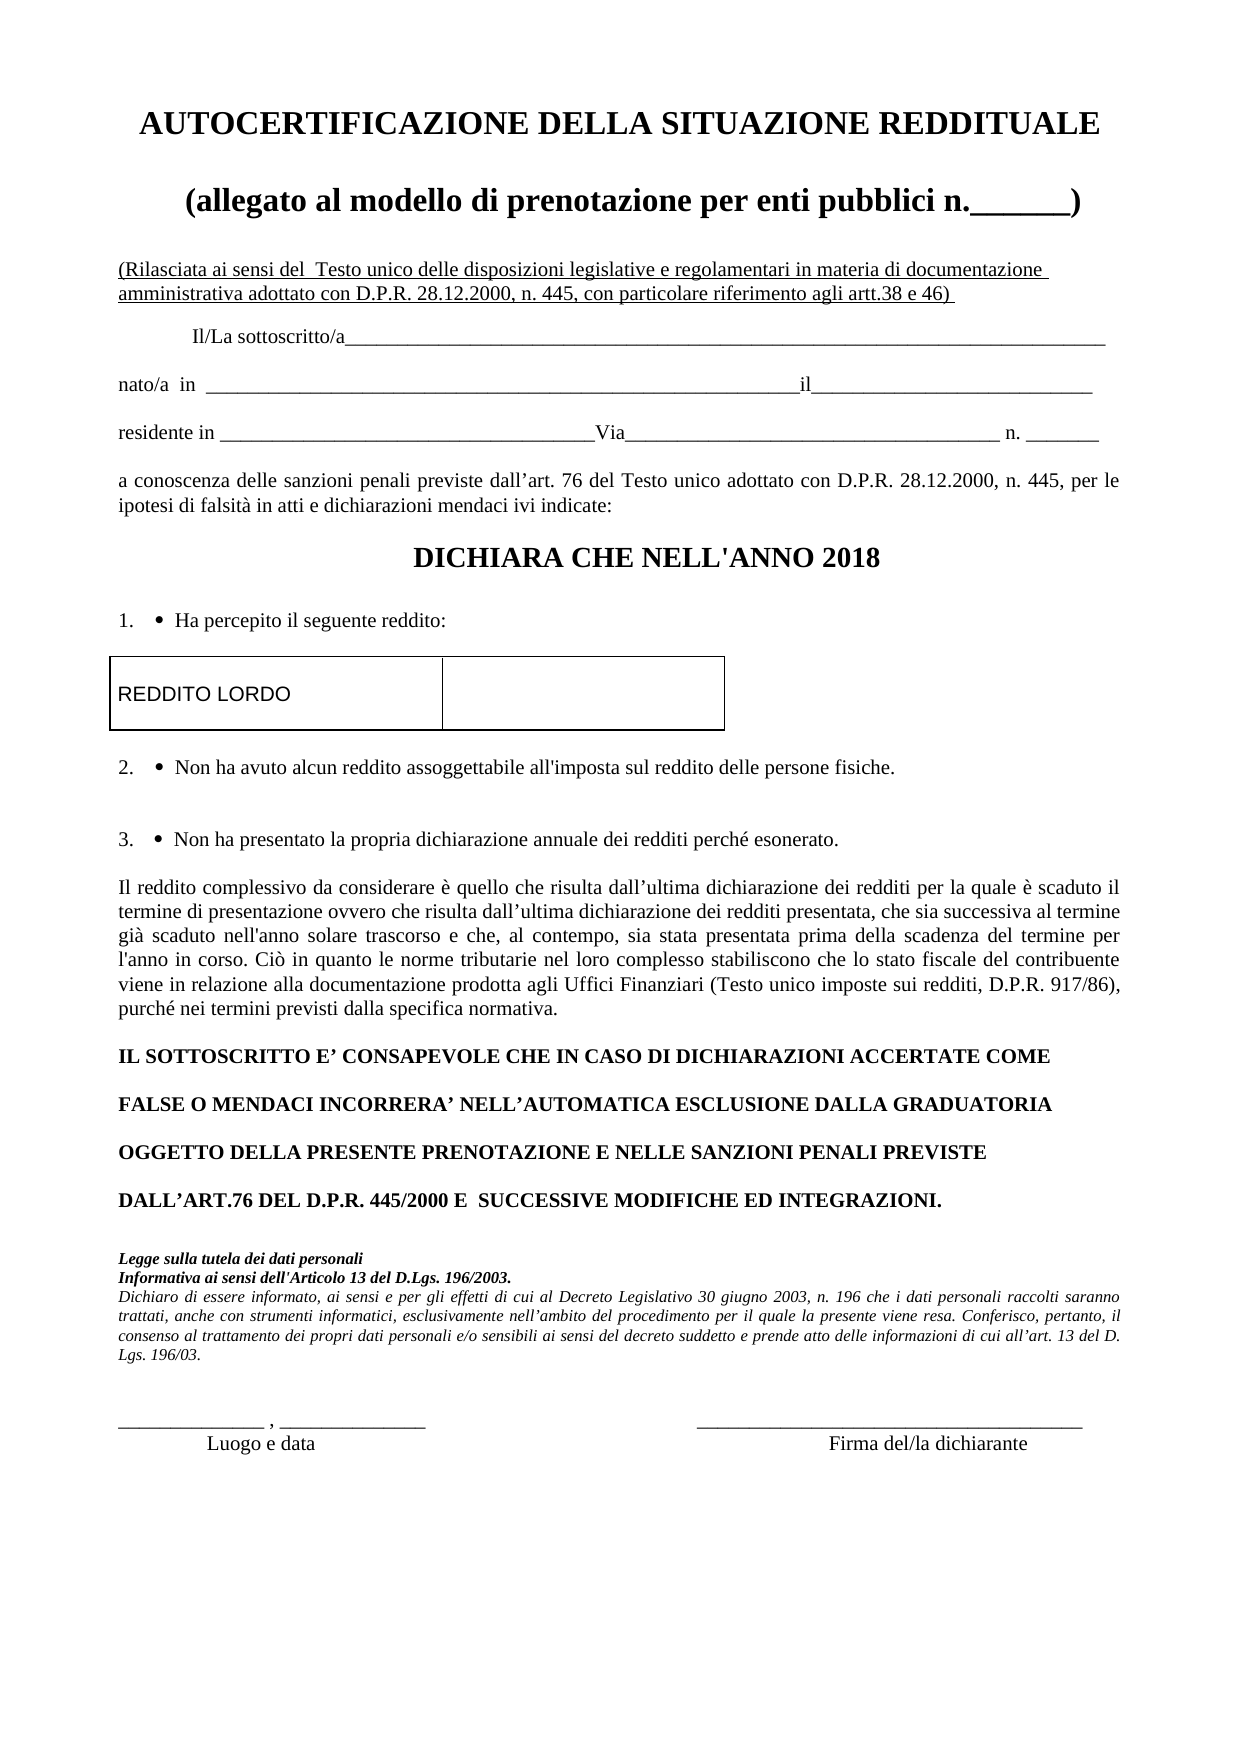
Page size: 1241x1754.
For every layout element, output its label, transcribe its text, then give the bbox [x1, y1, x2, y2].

text Luogo e data Firma del/la dichiarante [118, 1431, 1122, 1455]
text nato/a in _________________________________________________________il___________________________ [118, 372, 1122, 396]
text residente in ____________________________________Via____________________________________ n. _______ [118, 420, 1122, 444]
text (Rilasciata ai sensi del Testo unico delle disposizioni legislative e regolamentari in materia di documentazione amministrativa adottato con D.P.R. 28.12.2000, n. 445, con particolare riferimento agli artt.38 e 46) [118, 257, 1122, 305]
text (allegato al modello di prenotazione per enti pubblici n.______) [118, 180, 1122, 218]
text 3.  Non ha presentato la propria dichiarazione annuale dei redditi perché esonerato. [118, 827, 1122, 851]
list  Non ha avuto alcun reddito assoggettabile all'imposta sul reddito delle persone fisiche. [118, 755, 1122, 779]
text ______________ , ______________ _____________________________________ [118, 1407, 1122, 1431]
table_header REDDITO LORDO [111, 657, 442, 729]
text IL SOTTOSCRITTO E’ CONSAPEVOLE CHE IN CASO DI DICHIARAZIONI ACCERTATE COME FALSE O MENDACI INCORRERA’ NELL’AUTOMATICA ESCLUSIONE DALLA GRADUATORIA OGGETTO DELLA PRESENTE PRENOTAZIONE E NELLE SANZIONI PENALI PREVISTE DALL’ART.76 DEL D.P.R. 445/2000 E SUCCESSIVE MODIFICHE ED INTEGRAZIONI. [118, 1044, 1122, 1212]
text Il reddito complessivo da considerare è quello che risulta dall’ultima dichiarazione dei redditi per la quale è scaduto il termine di presentazione ovvero che risulta dall’ultima dichiarazione dei redditi presentata, che sia successiva al termine già scaduto nell'anno solare trascorso e che, al contempo, sia stata presentata prima della scadenza del termine per l'anno in corso. Ciò in quanto le norme tributarie nel loro complesso stabiliscono che lo stato fiscale del contribuente viene in relazione alla documentazione prodotta agli Uffici Finanziari (Testo unico imposte sui redditi, D.P.R. 917/86), purché nei termini previsti dalla specifica normativa. [118, 875, 1122, 1019]
table_header [443, 657, 724, 729]
text a conoscenza delle sanzioni penali previste dall’art. 76 del Testo unico adottato con D.P.R. 28.12.2000, n. 445, per le ipotesi di falsità in atti e dichiarazioni mendaci ivi indicate: [118, 468, 1122, 517]
text Informativa ai sensi dell'Articolo 13 del D.Lgs. 196/2003. [118, 1268, 1122, 1287]
text DICHIARA CHE NELL'ANNO 2018 [118, 541, 1122, 574]
text Dichiaro di essere informato, ai sensi e per gli effetti di cui al Decreto Legislativo 30 giugno 2003, n. 196 che i dati personali raccolti saranno trattati, anche con strumenti informatici, esclusivamente nell’ambito del procedimento per il quale la presente viene resa. Conferisco, pertanto, il consenso al trattamento dei propri dati personali e/o sensibili ai sensi del decreto suddetto e prende atto delle informazioni di cui all’art. 13 del D. Lgs. 196/03. [118, 1287, 1122, 1364]
text Il/La sottoscritto/a_________________________________________________________________________ [118, 324, 1122, 348]
list  Ha percepito il seguente reddito: [118, 608, 1122, 632]
text AUTOCERTIFICAZIONE DELLA SITUAZIONE REDDITUALE [118, 103, 1122, 142]
text Legge sulla tutela dei dati personali [118, 1249, 1122, 1268]
